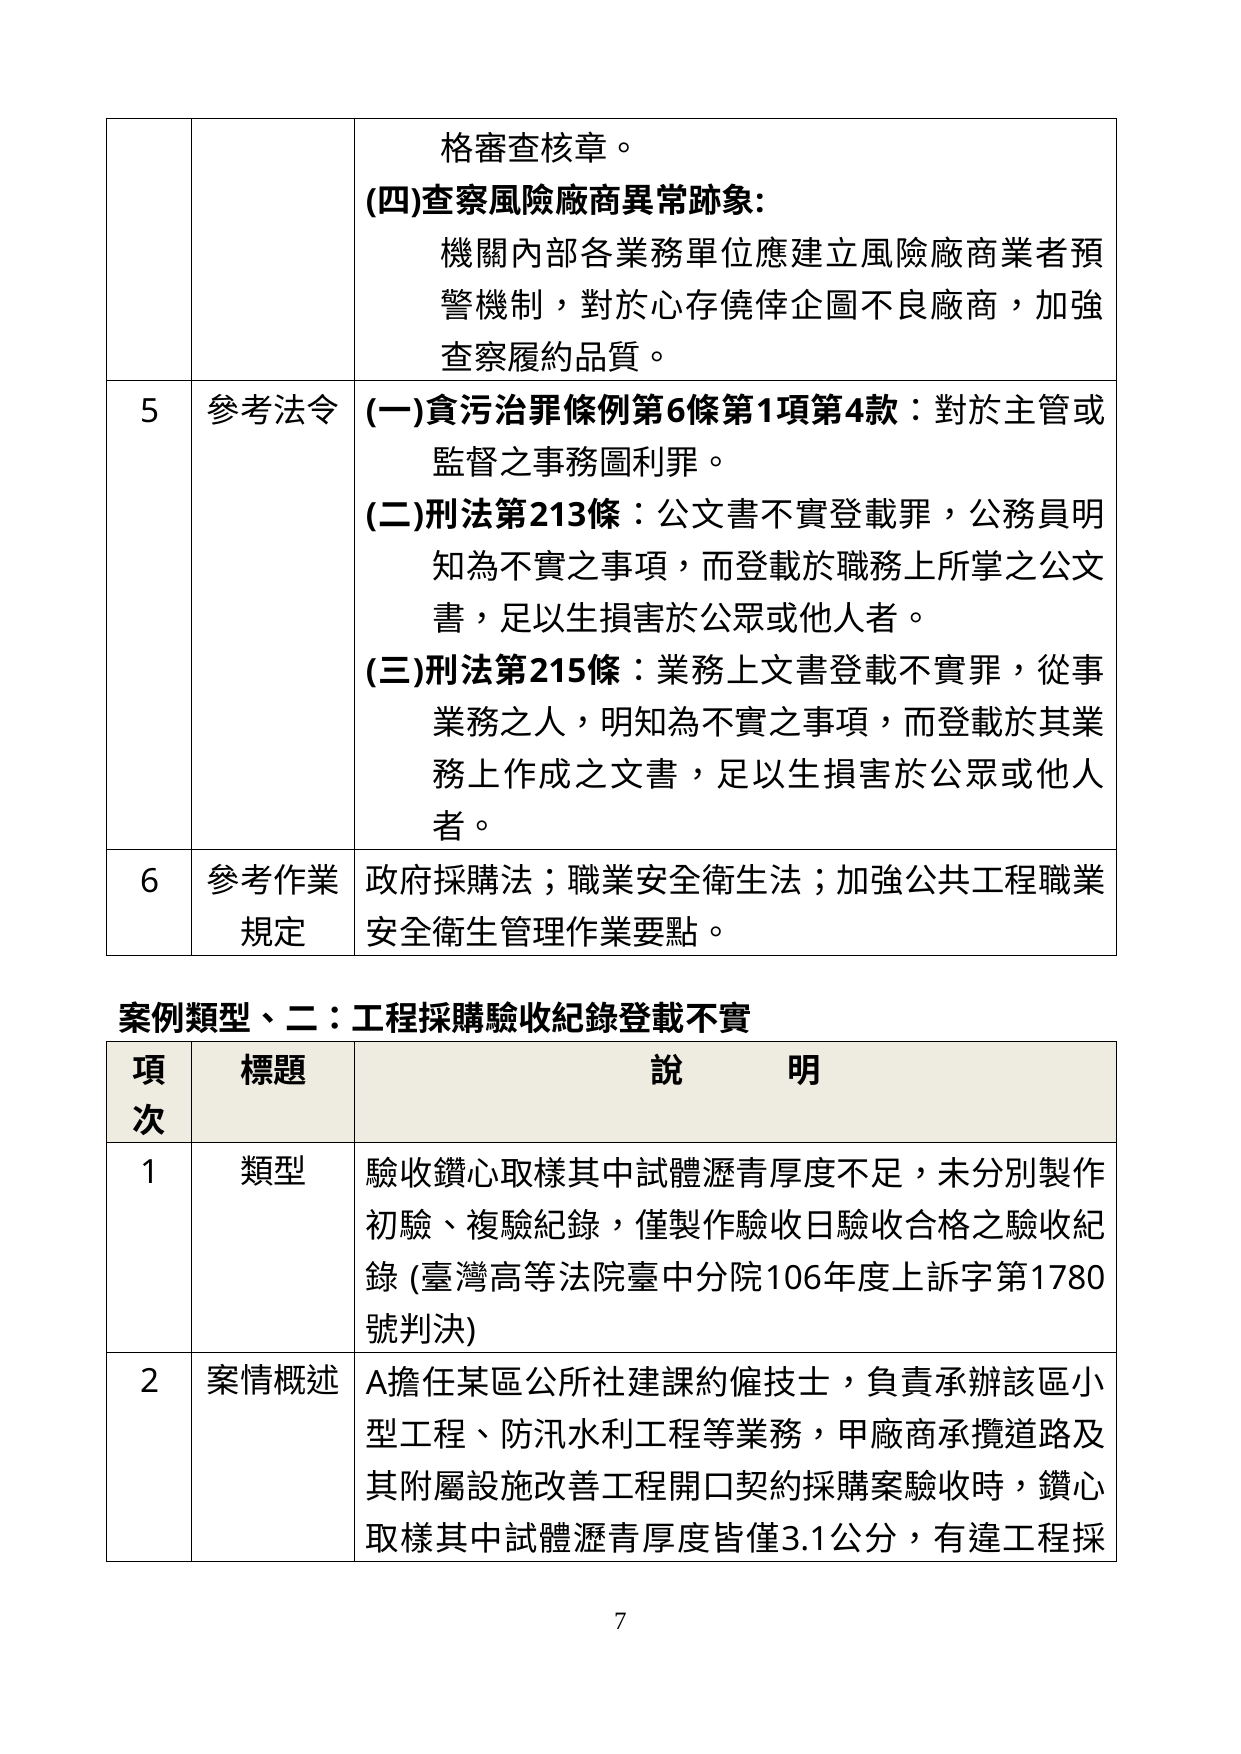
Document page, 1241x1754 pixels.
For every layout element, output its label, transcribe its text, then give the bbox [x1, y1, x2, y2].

table_cell 類型 [192, 1143, 354, 1352]
table_cell 格審查核章。 (四)查察風險廠商異常跡象: 機關內部各業務單位應建立風險廠商業者預警機制，對於心存僥倖企圖不良廠商，加強查察履約品質。 [355, 119, 1116, 379]
table_cell A擔任某區公所社建課約僱技士，負責承辦該區小型工程、防汛水利工程等業務，甲廠商承攬道路及其附屬設施改善工程開口契約採購案驗收時，鑽心取樣其中試體瀝青厚度皆僅3.1公分，有違工程採 [355, 1353, 1116, 1561]
table_cell 1 [107, 1143, 191, 1352]
table_cell 6 [107, 850, 191, 954]
text 案例類型、二：工程採購驗收紀錄登載不實 [118, 989, 1122, 1041]
table_header 標題 [192, 1042, 354, 1142]
table_header 說 明 [355, 1042, 1116, 1142]
table_cell [192, 119, 354, 379]
table_cell (一)貪污治罪條例第6條第1項第4款：對於主管或監督之事務圖利罪。 (二)刑法第213條：公文書不實登載罪，公務員明知為不實之事項，而登載於職務上所掌之公文書，足以生損害於公眾或他人者。 (三)刑法第215條：業務上文書登載不實罪，從事業務之人，明知為不實之事項，而登載於其業務上作成之文書，足以生損害於公眾或他人者。 [355, 381, 1116, 849]
table_cell [107, 119, 191, 379]
table_cell 參考作業規定 [192, 850, 354, 954]
table_cell 案情概述 [192, 1353, 354, 1561]
table_cell 政府採購法；職業安全衛生法；加強公共工程職業安全衛生管理作業要點。 [355, 850, 1116, 954]
table_cell 驗收鑽心取樣其中試體瀝青厚度不足，未分別製作初驗、複驗紀錄，僅製作驗收日驗收合格之驗收紀錄 (臺灣高等法院臺中分院106年度上訴字第1780號判決) [355, 1143, 1116, 1352]
table_cell 參考法令 [192, 381, 354, 849]
table_header 項次 [107, 1042, 191, 1142]
table_cell 2 [107, 1353, 191, 1561]
table_cell 5 [107, 381, 191, 849]
